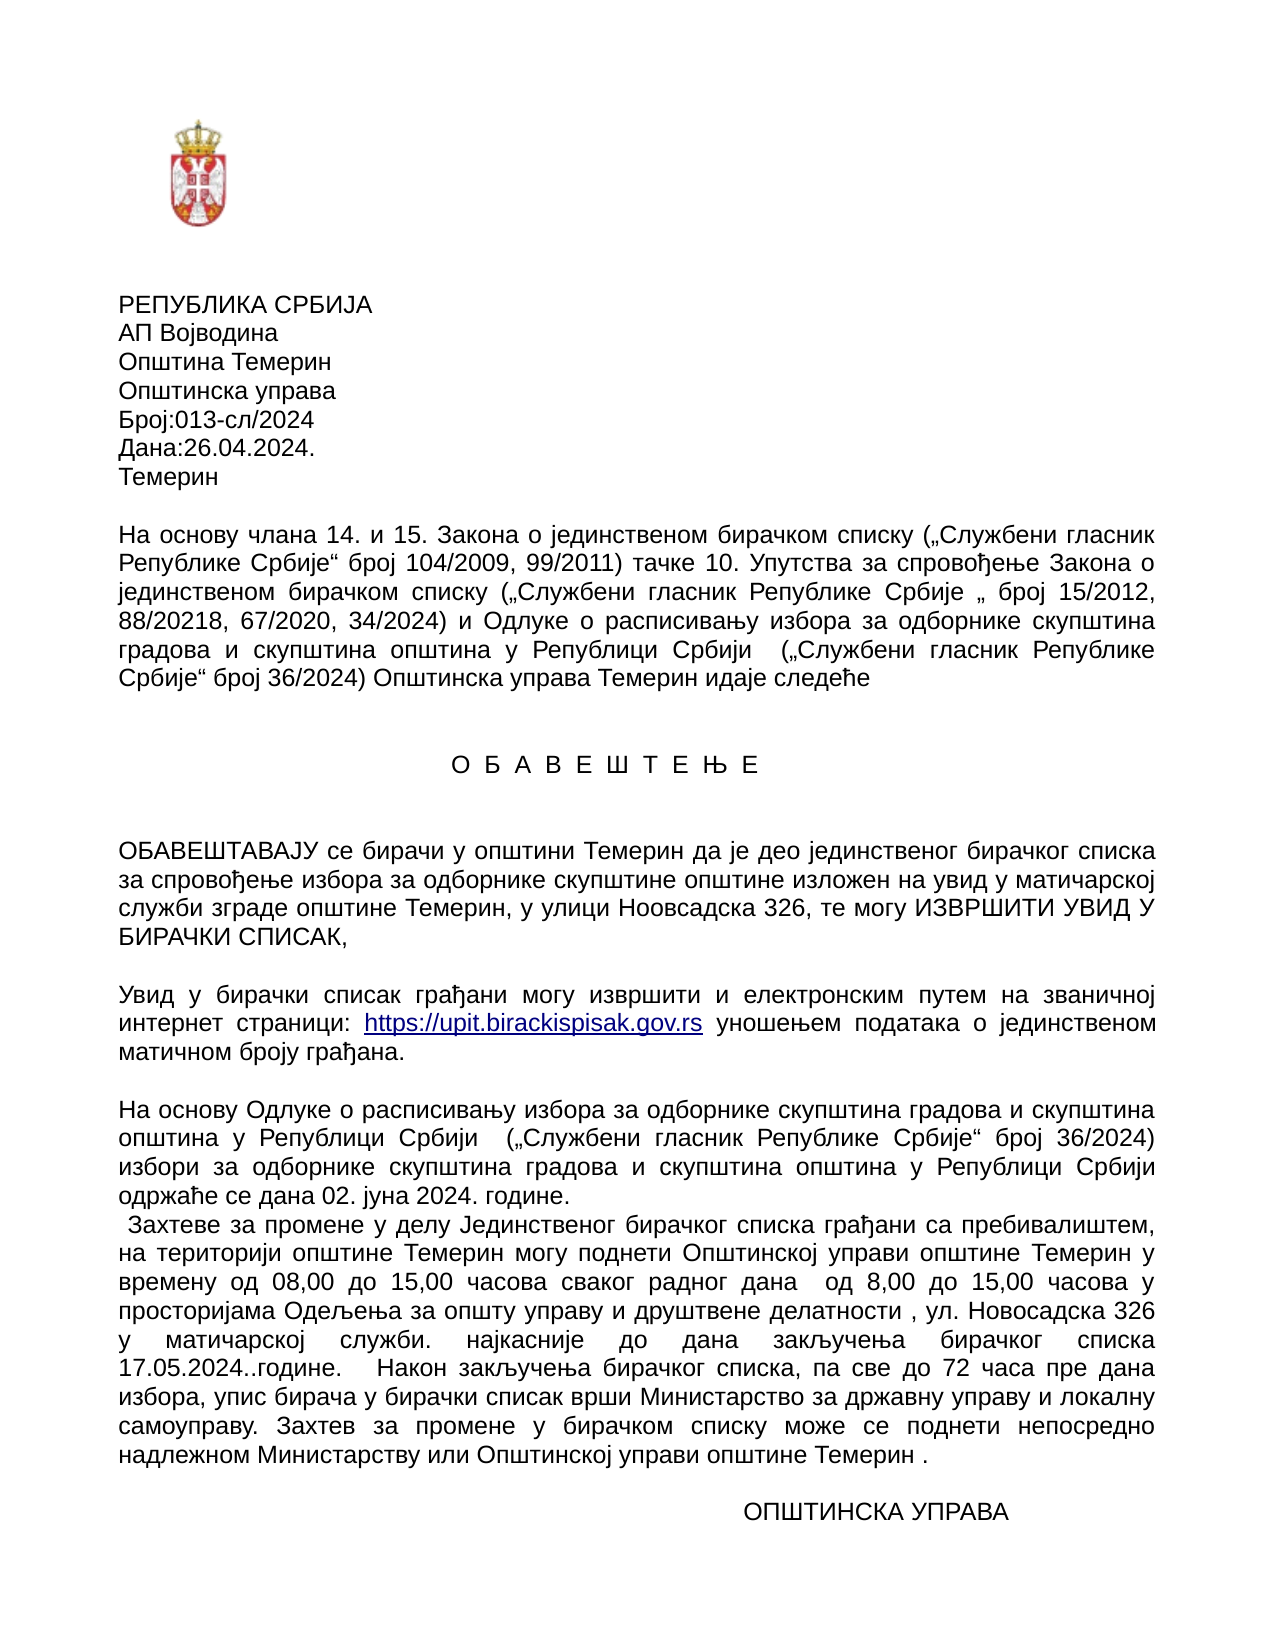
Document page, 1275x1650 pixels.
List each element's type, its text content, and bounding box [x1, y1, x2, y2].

text РЕПУБЛИКА СРБИЈА [118, 290, 1157, 318]
text На основу члана 14. и 15. Закона о јединственом бирачком списку („Службени гласник Републике Србије“ број 104/2009, 99/2011) тачке 10. Упутства за спровођење Закона о јединственом бирачком списку („Службени гласник Републике Србије „ број 15/2012, 88/20218, 67/2020, 34/2024) и Одлуке о расписивању избора за одборнике скупштина градова и скупштина општина у Републици Србији („Службени гласник Републике Србије“ број 36/2024) Општинска управа Темерин идаје следеће [118, 520, 1157, 692]
text Увид у бирачки списак грађани могу извршити и електронским путем на званичној интернет страници: https://upit.birackispisak.gov.rs уношењем података о јединственом матичном броју грађана. [118, 980, 1157, 1066]
text Општинска управа [118, 376, 1157, 405]
text Темерин [118, 462, 1157, 491]
text Дана:26.04.2024. [118, 433, 1157, 462]
text Општина Темерин [118, 347, 1157, 376]
text ОБАВЕШТАВАЈУ се бирачи у општини Темерин да је део јединственог бирачког списка за спровођење избора за одборнике скупштине општине изложен на увид у матичарској служби зграде општине Темерин, у улици Ноовсадска 326, те могу ИЗВРШИТИ УВИД У БИРАЧКИ СПИСАК, [118, 836, 1157, 951]
text На основу Одлуке о расписивању избора за одборнике скупштина градова и скупштина општина у Републици Србији („Службени гласник Републике Србије“ број 36/2024) избори за одборнике скупштина градова и скупштина општина у Републици Србији одржаће се дана 02. јуна 2024. године. [118, 1095, 1157, 1210]
text Број:013-сл/2024 [118, 405, 1157, 433]
text Захтеве за промене у делу Јединственог бирачког списка грађани са пребивалиштем, на територији општине Темерин могу поднети Општинској управи општине Темерин у времену од 08,00 до 15,00 часова сваког радног дана од 8,00 до 15,00 часова у просторијама Одељења за општу управу и друштвене делатности , ул. Новосадска 326 у матичарској служби. најкасније до дана закључења бирачког списка 17.05.2024..године. Након закључења бирачког списка, па све до 72 часа пре дана избора, упис бирача у бирачки списак врши Министарство за државну управу и локалну самоуправу. Захтев за промене у бирачком списку може се поднети непосредно надлежном Министарству или Општинској управи општине Темерин . [118, 1210, 1157, 1468]
text О Б А В Е Ш Т Е Њ Е [118, 750, 1157, 778]
text АП Војводина [118, 318, 1157, 347]
text ОПШТИНСКА УПРАВА [118, 1497, 1157, 1526]
